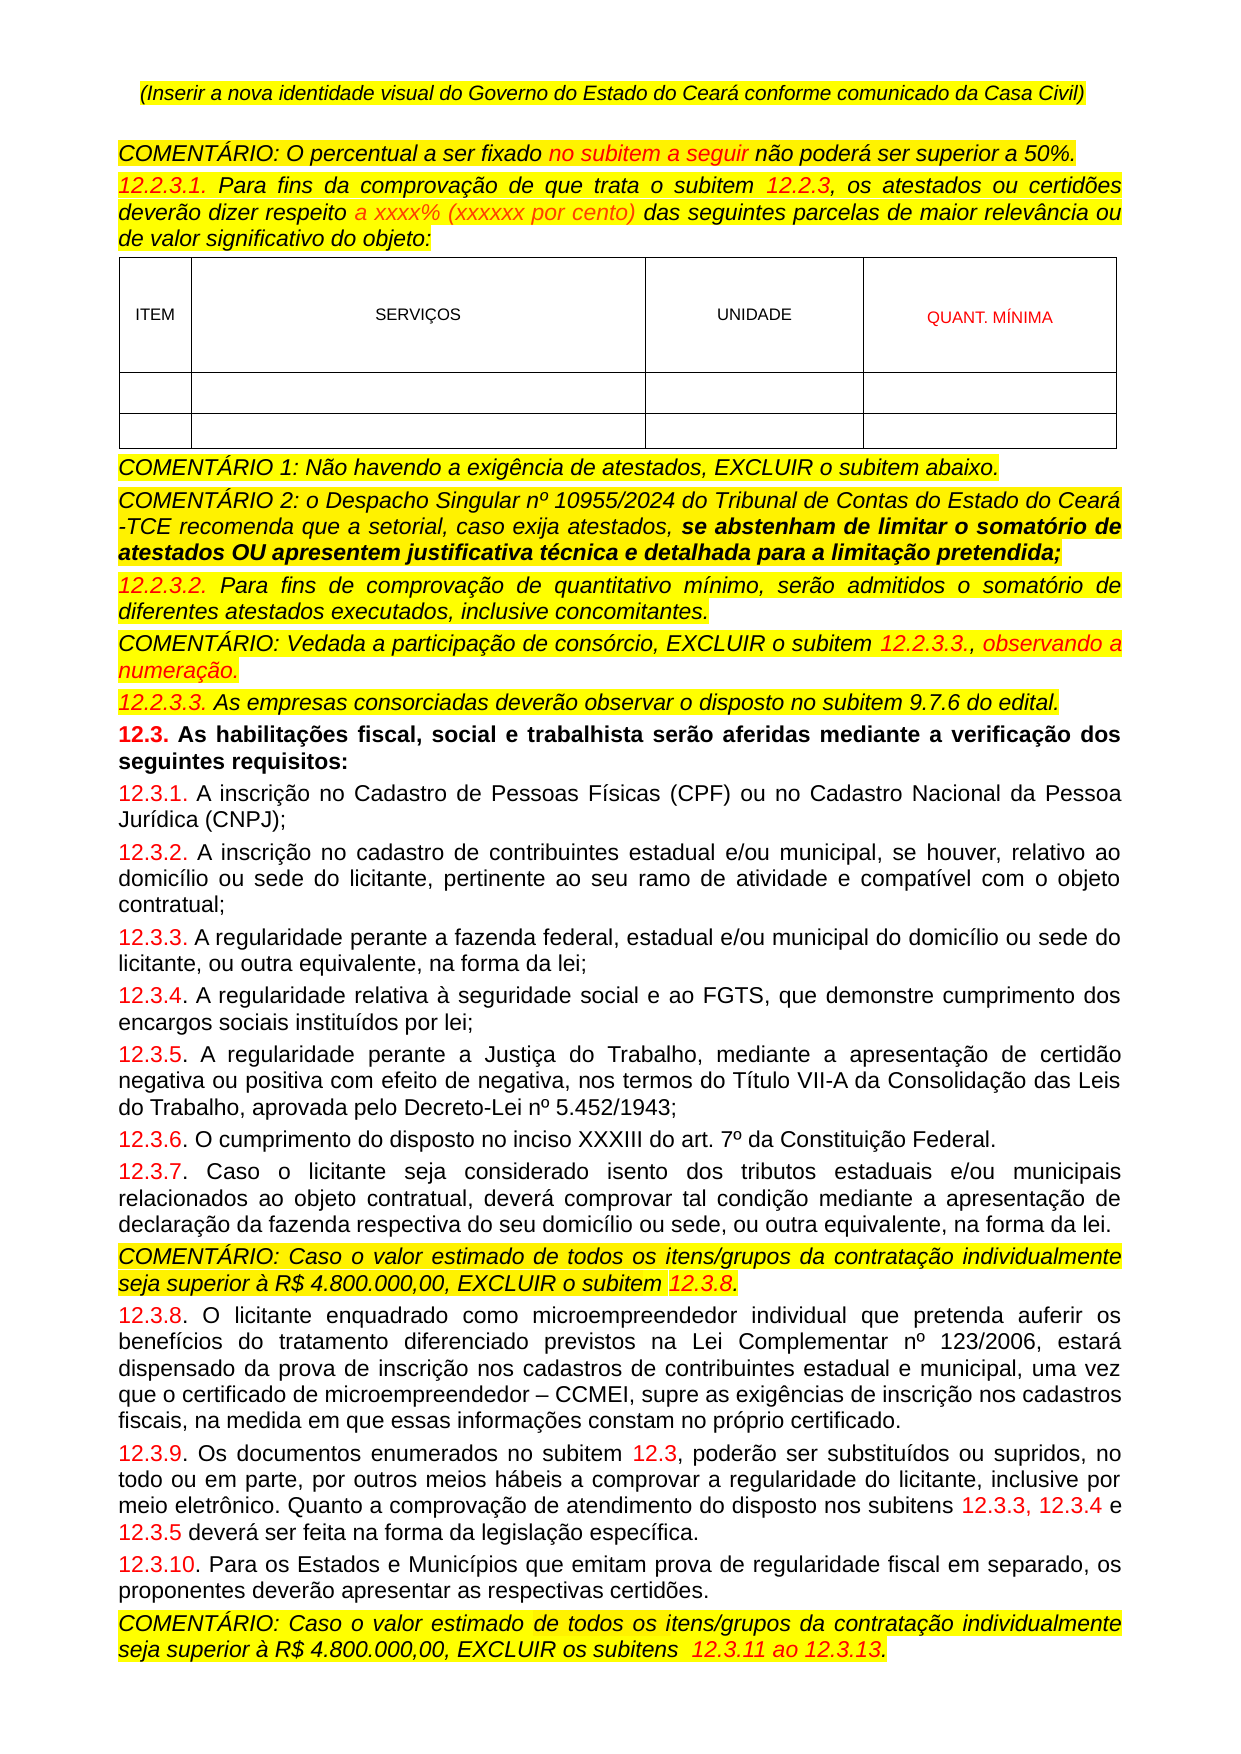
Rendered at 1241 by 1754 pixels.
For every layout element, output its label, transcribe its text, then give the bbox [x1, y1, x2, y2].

table_cell [864, 373, 1116, 413]
text 12.3.10. Para os Estados e Municípios que emitam prova de regularidade fiscal em separado, os proponentes deverão apresentar as respectivas certidões. [118, 1551, 1122, 1603]
text 12.2.3.3. As empresas consorciadas deverão observar o disposto no subitem 9.7.6 do edital. [118, 689, 1122, 715]
table_header QUANT. MÍNIMA [864, 258, 1116, 372]
text 12.3.2. A inscrição no cadastro de contribuintes estadual e/ou municipal, se houver, relativo ao domicílio ou sede do licitante, pertinente ao seu ramo de atividade e compatível com o objeto contratual; [118, 838, 1122, 918]
text COMENTÁRIO: Vedada a participação de consórcio, EXCLUIR o subitem 12.2.3.3., observando a numeração. [118, 630, 1122, 683]
text 12.2.3.1. Para fins da comprovação de que trata o subitem 12.2.3, os atestados ou certidões deverão dizer respeito a xxxx% (xxxxxx por cento) das seguintes parcelas de maior relevância ou de valor significativo do objeto: [118, 172, 1122, 251]
table_header ITEM [120, 258, 191, 372]
text 12.3.3. A regularidade perante a fazenda federal, estadual e/ou municipal do domicílio ou sede do licitante, ou outra equivalente, na forma da lei; [118, 923, 1122, 976]
text 12.3.1. A inscrição no Cadastro de Pessoas Físicas (CPF) ou no Cadastro Nacional da Pessoa Jurídica (CNPJ); [118, 780, 1122, 833]
text COMENTÁRIO: Caso o valor estimado de todos os itens/grupos da contratação individualmente seja superior à R$ 4.800.000,00, EXCLUIR o subitem 12.3.8. [118, 1243, 1122, 1296]
text 12.3.5. A regularidade perante a Justiça do Trabalho, mediante a apresentação de certidão negativa ou positiva com efeito de negativa, nos termos do Título VII-A da Consolidação das Leis do Trabalho, aprovada pelo Decreto-Lei nº 5.452/1943; [118, 1041, 1122, 1120]
table_header SERVIÇOS [192, 258, 645, 372]
table_cell [646, 414, 863, 448]
text 12.3.7. Caso o licitante seja considerado isento dos tributos estaduais e/ou municipais relacionados ao objeto contratual, deverá comprovar tal condição mediante a apresentação de declaração da fazenda respectiva do seu domicílio ou sede, ou outra equivalente, na forma da lei. [118, 1158, 1122, 1237]
text COMENTÁRIO 2: o Despacho Singular nº 10955/2024 do Tribunal de Contas do Estado do Ceará -TCE recomenda que a setorial, caso exija atestados, se abstenham de limitar o somatório de atestados OU apresentem justificativa técnica e detalhada para a limitação pretendida; [118, 487, 1122, 566]
text 12.3. As habilitações fiscal, social e trabalhista serão aferidas mediante a verificação dos seguintes requisitos: [118, 721, 1122, 774]
table_cell [192, 373, 645, 413]
table_cell [120, 373, 191, 413]
table_cell [864, 414, 1116, 448]
table_cell [646, 373, 863, 413]
text COMENTÁRIO 1: Não havendo a exigência de atestados, EXCLUIR o subitem abaixo. [118, 454, 1122, 481]
table_cell [120, 414, 191, 448]
text 12.3.8. O licitante enquadrado como microempreendedor individual que pretenda auferir os benefícios do tratamento diferenciado previstos na Lei Complementar nº 123/2006, estará dispensado da prova de inscrição nos cadastros de contribuintes estadual e municipal, uma vez que o certificado de microempreendedor – CCMEI, supre as exigências de inscrição nos cadastros fiscais, na medida em que essas informações constam no próprio certificado. [118, 1302, 1122, 1433]
text COMENTÁRIO: O percentual a ser fixado no subitem a seguir não poderá ser superior a 50%. [118, 140, 1122, 166]
text 12.3.9. Os documentos enumerados no subitem 12.3, poderão ser substituídos ou supridos, no todo ou em parte, por outros meios hábeis a comprovar a regularidade do licitante, inclusive por meio eletrônico. Quanto a comprovação de atendimento do disposto nos subitens 12.3.3, 12.3.4 e 12.3.5 deverá ser feita na forma da legislação específica. [118, 1439, 1122, 1545]
text 12.2.3.2. Para fins de comprovação de quantitativo mínimo, serão admitidos o somatório de diferentes atestados executados, inclusive concomitantes. [118, 572, 1122, 624]
text COMENTÁRIO: Caso o valor estimado de todos os itens/grupos da contratação individualmente seja superior à R$ 4.800.000,00, EXCLUIR os subitens 12.3.11 ao 12.3.13. [118, 1609, 1122, 1662]
table_header UNIDADE [646, 258, 863, 372]
table_cell [192, 414, 645, 448]
text 12.3.6. O cumprimento do disposto no inciso XXXIII do art. 7º da Constituição Federal. [118, 1126, 1122, 1152]
text 12.3.4. A regularidade relativa à seguridade social e ao FGTS, que demonstre cumprimento dos encargos sociais instituídos por lei; [118, 982, 1122, 1035]
